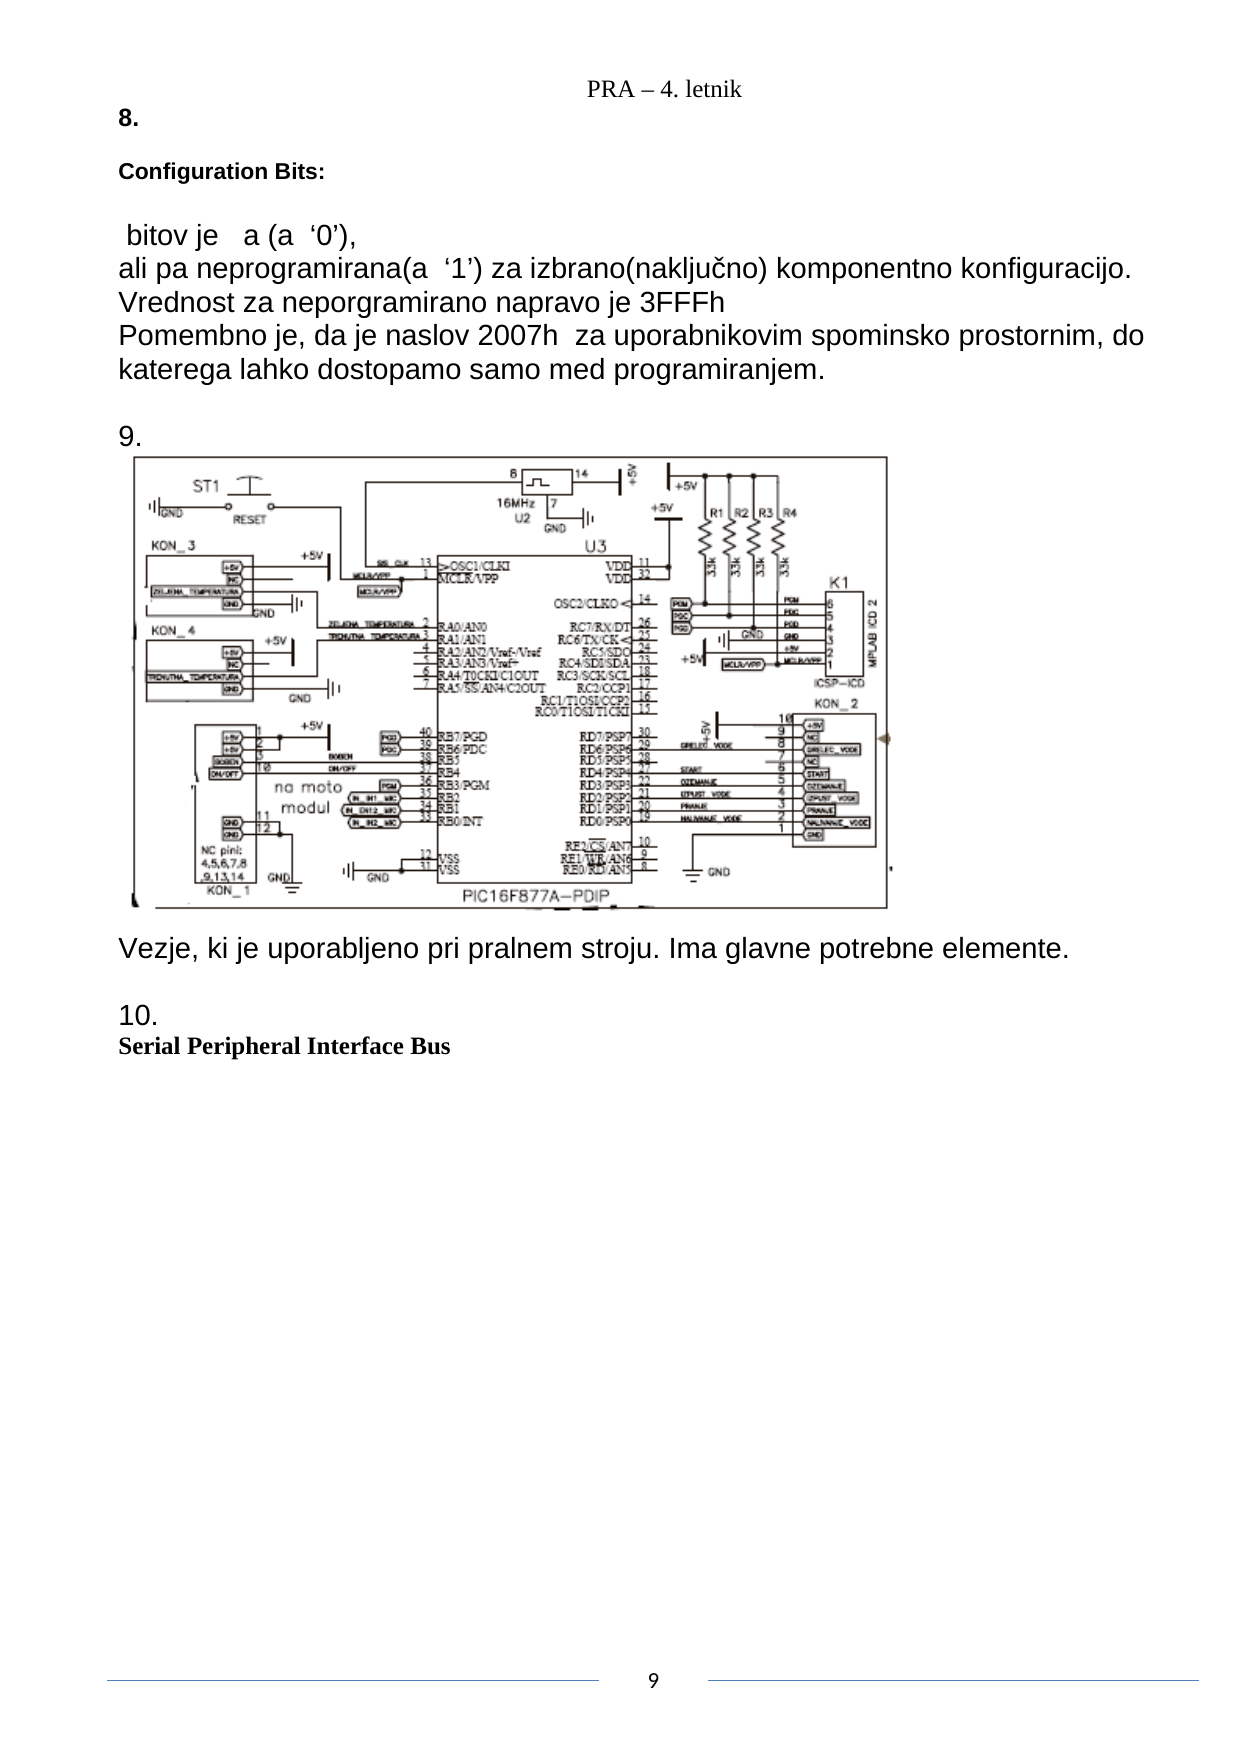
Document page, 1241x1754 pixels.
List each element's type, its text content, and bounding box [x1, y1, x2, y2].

text 9. [118, 419, 1211, 452]
text Vezje, ki je uporabljeno pri pralnem stroju. Ima glavne potrebne elemente. [118, 931, 1211, 964]
text 8. [118, 103, 1211, 131]
picture [118, 452, 916, 931]
text Konfiguracijaconfiguration bitov je lahkomorezmoreznamorejozmorejoznajopločevinkakonzervamočismetizmočikonzerviratismejokonzervirajocan obstajatieksistiratimoratitrebaveljatiiti zabe programiranprogramiralprogramiratiprogrammeda (branprebranbratiprebratiberejopreberejoberešpreberešbereteprebereteberempreberemberemopreberemobralprebralreada kotkodoklerkajtizakajas ‘0’), ali pa neprogramirana(branprebranbratiprebratiberejopreberejoberešpreberešbereteprebereteberempreberemberemopreberemobralprebralreada kotkodoklerkajtizakajas ‘1’) za izbrano(naključno) komponentno konfiguracijo. Vrednost za neporgramirano napravo je 3FFFh [118, 218, 1211, 318]
text 10. [118, 998, 1211, 1031]
text Pomembno je, da je naslov 2007h za uporabnikovim spominsko prostornim, do katerega lahko dostopamo samo med programiranjem. [118, 318, 1211, 385]
text Serial Peripheral Interface Bus [118, 1031, 1211, 1060]
text Configuration Bits: [118, 158, 1211, 184]
